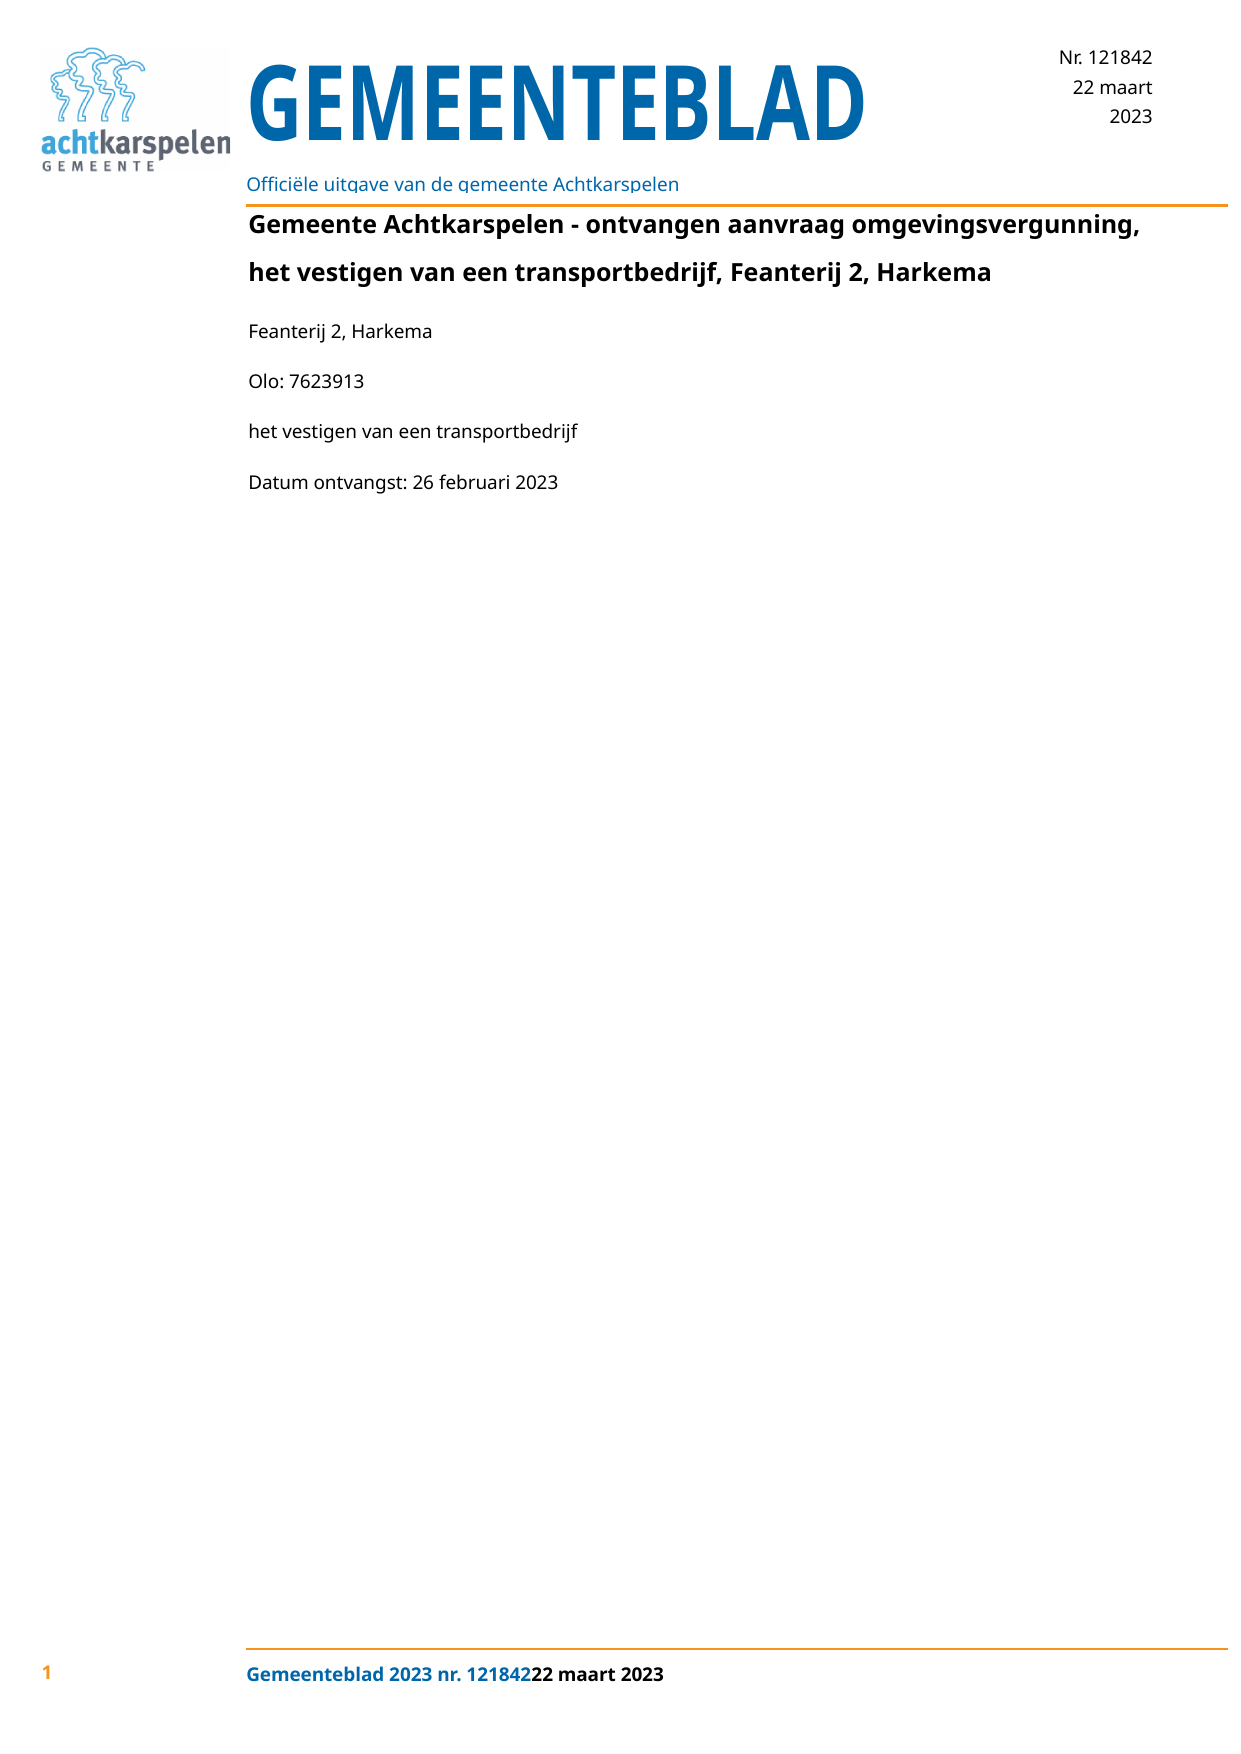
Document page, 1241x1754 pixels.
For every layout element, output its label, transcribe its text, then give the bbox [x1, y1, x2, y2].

text Feanterij 2, Harkema [248, 318, 1152, 344]
picture [41, 47, 231, 172]
text het vestigen van een transportbedrijf [248, 419, 1152, 444]
text Datum ontvangst: 26 februari 2023 [248, 469, 1152, 495]
text Olo: 7623913 [248, 368, 1152, 394]
text Gemeente Achtkarspelen - ontvangen aanvraag omgevingsvergunning, het vestigen van een transportbedrijf, Feanterij 2, Harkema [248, 207, 1152, 288]
